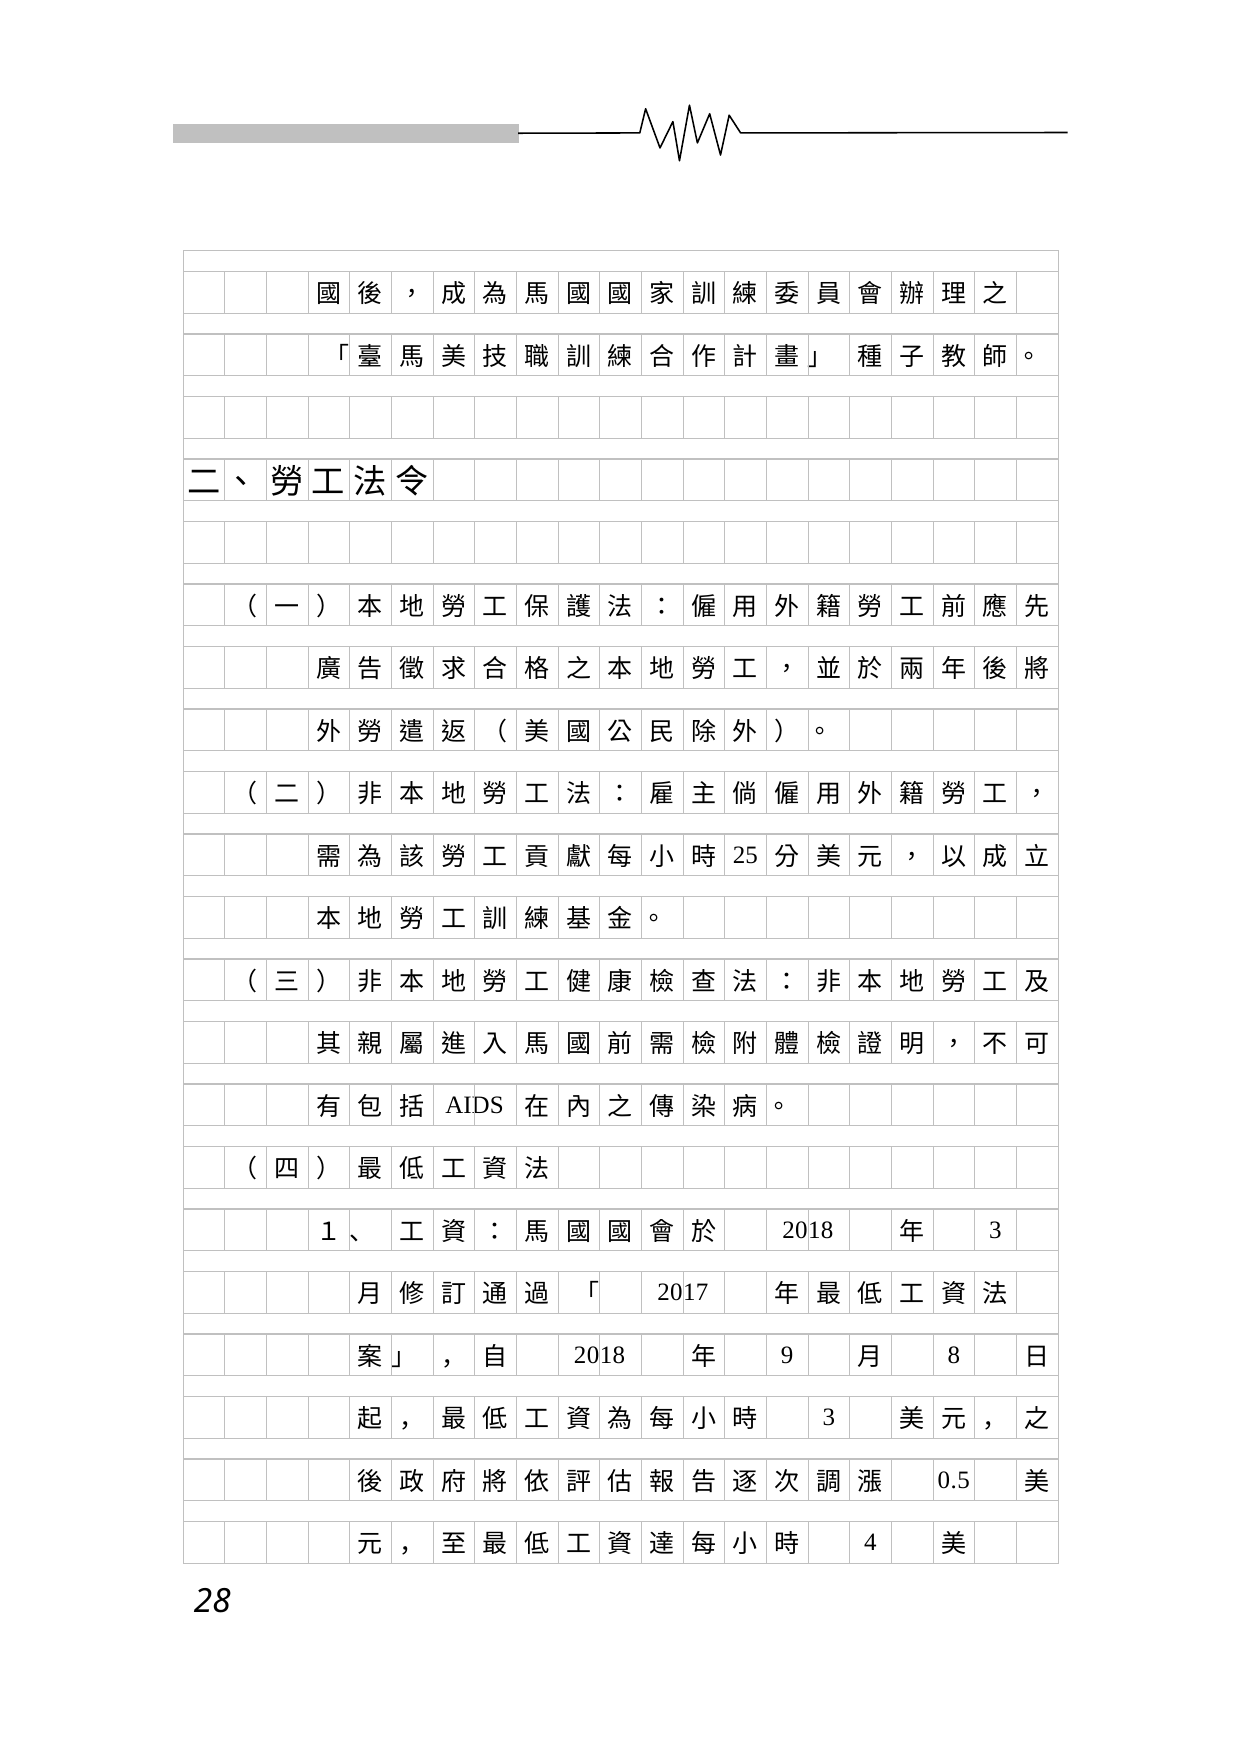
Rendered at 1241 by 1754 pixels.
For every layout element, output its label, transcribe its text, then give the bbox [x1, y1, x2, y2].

text （三）非本地勞工健康檢查法：非本地勞工及其親屬進入馬國前需檢附體檢證明，不可有包括AIDS在內之傳染病。 [892, 1085, 933, 1125]
text [725, 1147, 766, 1188]
text （二）非本地勞工法：雇主倘僱用外籍勞工，需為該勞工貢獻每小時25分美元，以成立本地勞工訓練基金。 [207, 751, 1058, 771]
text （一）本地勞工保護法：僱用外籍勞工前應先廣告徵求合格之本地勞工，並於兩年後將外勞遣返（美國公民除外）。 [225, 585, 266, 625]
text 二、勞工法令 [184, 460, 224, 500]
text （二）非本地勞工法：雇主倘僱用外籍勞工，需為該勞工貢獻每小時25分美元，以成立本地勞工訓練基金。 [725, 897, 766, 938]
text （二）非本地勞工法：雇主倘僱用外籍勞工，需為該勞工貢獻每小時25分美元，以成立本地勞工訓練基金。 [267, 897, 308, 938]
text （一）本地勞工保護法：僱用外籍勞工前應先廣告徵求合格之本地勞工，並於兩年後將外勞遣返（美國公民除外）。 [600, 647, 641, 688]
text （一）本地勞工保護法：僱用外籍勞工前應先廣告徵求合格之本地勞工，並於兩年後將外勞遣返（美國公民除外）。 [809, 647, 849, 688]
text （二）非本地勞工法：雇主倘僱用外籍勞工，需為該勞工貢獻每小時25分美元，以成立本地勞工訓練基金。 [934, 835, 974, 875]
text （一）本地勞工保護法：僱用外籍勞工前應先廣告徵求合格之本地勞工，並於兩年後將外勞遣返（美國公民除外）。 [434, 710, 474, 750]
text （三）非本地勞工健康檢查法：非本地勞工及其親屬進入馬國前需檢附體檢證明，不可有包括AIDS在內之傳染病。 [225, 1022, 266, 1063]
text （三）非本地勞工健康檢查法：非本地勞工及其親屬進入馬國前需檢附體檢證明，不可有包括AIDS在內之傳染病。 [517, 960, 558, 1000]
text （三）非本地勞工健康檢查法：非本地勞工及其親屬進入馬國前需檢附體檢證明，不可有包括AIDS在內之傳染病。 [392, 1085, 433, 1125]
text （一）本地勞工保護法：僱用外籍勞工前應先廣告徵求合格之本地勞工，並於兩年後將外勞遣返（美國公民除外）。 [267, 585, 308, 625]
text （三）非本地勞工健康檢查法：非本地勞工及其親屬進入馬國前需檢附體檢證明，不可有包括AIDS在內之傳染病。 [517, 1022, 558, 1063]
text 二、勞工法令 [184, 439, 1058, 458]
text （三）非本地勞工健康檢查法：非本地勞工及其親屬進入馬國前需檢附體檢證明，不可有包括AIDS在內之傳染病。 [475, 1085, 516, 1125]
text （一）本地勞工保護法：僱用外籍勞工前應先廣告徵求合格之本地勞工，並於兩年後將外勞遣返（美國公民除外）。 [517, 710, 558, 750]
text （三）非本地勞工健康檢查法：非本地勞工及其親屬進入馬國前需檢附體檢證明，不可有包括AIDS在內之傳染病。 [809, 1022, 849, 1063]
text （二）非本地勞工法：雇主倘僱用外籍勞工，需為該勞工貢獻每小時25分美元，以成立本地勞工訓練基金。 [809, 835, 849, 875]
text （二）非本地勞工法：雇主倘僱用外籍勞工，需為該勞工貢獻每小時25分美元，以成立本地勞工訓練基金。 [392, 772, 433, 813]
text （三）非本地勞工健康檢查法：非本地勞工及其親屬進入馬國前需檢附體檢證明，不可有包括AIDS在內之傳染病。 [350, 960, 391, 1000]
text （三）非本地勞工健康檢查法：非本地勞工及其親屬進入馬國前需檢附體檢證明，不可有包括AIDS在內之傳染病。 [725, 960, 766, 1000]
text （一）本地勞工保護法：僱用外籍勞工前應先廣告徵求合格之本地勞工，並於兩年後將外勞遣返（美國公民除外）。 [207, 626, 1058, 646]
text （ [225, 1147, 266, 1188]
text [809, 1147, 849, 1188]
text （二）非本地勞工法：雇主倘僱用外籍勞工，需為該勞工貢獻每小時25分美元，以成立本地勞工訓練基金。 [600, 772, 641, 813]
text （一）本地勞工保護法：僱用外籍勞工前應先廣告徵求合格之本地勞工，並於兩年後將外勞遣返（美國公民除外）。 [392, 647, 433, 688]
text （一）本地勞工保護法：僱用外籍勞工前應先廣告徵求合格之本地勞工，並於兩年後將外勞遣返（美國公民除外）。 [850, 585, 891, 625]
text （一）本地勞工保護法：僱用外籍勞工前應先廣告徵求合格之本地勞工，並於兩年後將外勞遣返（美國公民除外）。 [1017, 647, 1058, 688]
text [767, 1147, 808, 1188]
text （三）非本地勞工健康檢查法：非本地勞工及其親屬進入馬國前需檢附體檢證明，不可有包括AIDS在內之傳染病。 [207, 1064, 1058, 1083]
text （二）非本地勞工法：雇主倘僱用外籍勞工，需為該勞工貢獻每小時25分美元，以成立本地勞工訓練基金。 [267, 772, 308, 813]
text （一）本地勞工保護法：僱用外籍勞工前應先廣告徵求合格之本地勞工，並於兩年後將外勞遣返（美國公民除外）。 [809, 710, 849, 750]
text １、工資：馬國國會於2018年3月修訂通過「2017年最低工資法案」，自2018年9月8日起，最低工資為每小時3美元，之後政府將依評估報告逐次調漲0.5美元，至最低工資達每小時4美元，2020年已調漲至每小時3.5美元。 [281, 1439, 1058, 1458]
text [1017, 1147, 1058, 1188]
text （三）非本地勞工健康檢查法：非本地勞工及其親屬進入馬國前需檢附體檢證明，不可有包括AIDS在內之傳染病。 [267, 1085, 308, 1125]
text （一）本地勞工保護法：僱用外籍勞工前應先廣告徵求合格之本地勞工，並於兩年後將外勞遣返（美國公民除外）。 [642, 710, 683, 750]
text （一）本地勞工保護法：僱用外籍勞工前應先廣告徵求合格之本地勞工，並於兩年後將外勞遣返（美國公民除外）。 [767, 710, 808, 750]
text （三）非本地勞工健康檢查法：非本地勞工及其親屬進入馬國前需檢附體檢證明，不可有包括AIDS在內之傳染病。 [850, 1085, 891, 1125]
text （三）非本地勞工健康檢查法：非本地勞工及其親屬進入馬國前需檢附體檢證明，不可有包括AIDS在內之傳染病。 [725, 1022, 766, 1063]
text （三）非本地勞工健康檢查法：非本地勞工及其親屬進入馬國前需檢附體檢證明，不可有包括AIDS在內之傳染病。 [850, 1022, 891, 1063]
text （二）非本地勞工法：雇主倘僱用外籍勞工，需為該勞工貢獻每小時25分美元，以成立本地勞工訓練基金。 [975, 772, 1016, 813]
text （三）非本地勞工健康檢查法：非本地勞工及其親屬進入馬國前需檢附體檢證明，不可有包括AIDS在內之傳染病。 [475, 1022, 516, 1063]
text （一）本地勞工保護法：僱用外籍勞工前應先廣告徵求合格之本地勞工，並於兩年後將外勞遣返（美國公民除外）。 [892, 710, 933, 750]
text （三）非本地勞工健康檢查法：非本地勞工及其親屬進入馬國前需檢附體檢證明，不可有包括AIDS在內之傳染病。 [350, 1085, 391, 1125]
text （三）非本地勞工健康檢查法：非本地勞工及其親屬進入馬國前需檢附體檢證明，不可有包括AIDS在內之傳染病。 [975, 1085, 1016, 1125]
text （三）非本地勞工健康檢查法：非本地勞工及其親屬進入馬國前需檢附體檢證明，不可有包括AIDS在內之傳染病。 [1017, 960, 1058, 1000]
text １、工資：馬國國會於2018年3月修訂通過「2017年最低工資法案」，自2018年9月8日起，最低工資為每小時3美元，之後政府將依評估報告逐次調漲0.5美元，至最低工資達每小時4美元，2020年已調漲至每小時3.5美元。 [281, 1251, 1058, 1271]
text 二、勞工法令 [975, 460, 1016, 500]
text 二、勞工法令 [392, 460, 433, 500]
text （二）非本地勞工法：雇主倘僱用外籍勞工，需為該勞工貢獻每小時25分美元，以成立本地勞工訓練基金。 [350, 897, 391, 938]
text （三）非本地勞工健康檢查法：非本地勞工及其親屬進入馬國前需檢附體檢證明，不可有包括AIDS在內之傳染病。 [517, 1085, 558, 1125]
text （一）本地勞工保護法：僱用外籍勞工前應先廣告徵求合格之本地勞工，並於兩年後將外勞遣返（美國公民除外）。 [850, 710, 891, 750]
text 四 [267, 1147, 308, 1188]
text （一）本地勞工保護法：僱用外籍勞工前應先廣告徵求合格之本地勞工，並於兩年後將外勞遣返（美國公民除外）。 [207, 689, 1058, 708]
text （一）本地勞工保護法：僱用外籍勞工前應先廣告徵求合格之本地勞工，並於兩年後將外勞遣返（美國公民除外）。 [684, 647, 724, 688]
text （二）非本地勞工法：雇主倘僱用外籍勞工，需為該勞工貢獻每小時25分美元，以成立本地勞工訓練基金。 [1017, 772, 1058, 813]
text [850, 1147, 891, 1188]
text （三）非本地勞工健康檢查法：非本地勞工及其親屬進入馬國前需檢附體檢證明，不可有包括AIDS在內之傳染病。 [309, 1022, 349, 1063]
text [559, 1147, 599, 1188]
text （二）非本地勞工法：雇主倘僱用外籍勞工，需為該勞工貢獻每小時25分美元，以成立本地勞工訓練基金。 [1017, 835, 1058, 875]
text （一）本地勞工保護法：僱用外籍勞工前應先廣告徵求合格之本地勞工，並於兩年後將外勞遣返（美國公民除外）。 [434, 585, 474, 625]
text （一）本地勞工保護法：僱用外籍勞工前應先廣告徵求合格之本地勞工，並於兩年後將外勞遣返（美國公民除外）。 [934, 710, 974, 750]
text （二）非本地勞工法：雇主倘僱用外籍勞工，需為該勞工貢獻每小時25分美元，以成立本地勞工訓練基金。 [684, 897, 724, 938]
text （二）非本地勞工法：雇主倘僱用外籍勞工，需為該勞工貢獻每小時25分美元，以成立本地勞工訓練基金。 [767, 897, 808, 938]
text （一）本地勞工保護法：僱用外籍勞工前應先廣告徵求合格之本地勞工，並於兩年後將外勞遣返（美國公民除外）。 [767, 585, 808, 625]
text （一）本地勞工保護法：僱用外籍勞工前應先廣告徵求合格之本地勞工，並於兩年後將外勞遣返（美國公民除外）。 [767, 647, 808, 688]
text （二）非本地勞工法：雇主倘僱用外籍勞工，需為該勞工貢獻每小時25分美元，以成立本地勞工訓練基金。 [392, 897, 433, 938]
text （二）非本地勞工法：雇主倘僱用外籍勞工，需為該勞工貢獻每小時25分美元，以成立本地勞工訓練基金。 [975, 835, 1016, 875]
text （三）非本地勞工健康檢查法：非本地勞工及其親屬進入馬國前需檢附體檢證明，不可有包括AIDS在內之傳染病。 [850, 960, 891, 1000]
text 二、勞工法令 [684, 460, 724, 500]
text （三）非本地勞工健康檢查法：非本地勞工及其親屬進入馬國前需檢附體檢證明，不可有包括AIDS在內之傳染病。 [207, 939, 1058, 958]
text （一）本地勞工保護法：僱用外籍勞工前應先廣告徵求合格之本地勞工，並於兩年後將外勞遣返（美國公民除外）。 [975, 710, 1016, 750]
text （二）非本地勞工法：雇主倘僱用外籍勞工，需為該勞工貢獻每小時25分美元，以成立本地勞工訓練基金。 [207, 814, 1058, 833]
text （一）本地勞工保護法：僱用外籍勞工前應先廣告徵求合格之本地勞工，並於兩年後將外勞遣返（美國公民除外）。 [207, 564, 1058, 583]
text （一）本地勞工保護法：僱用外籍勞工前應先廣告徵求合格之本地勞工，並於兩年後將外勞遣返（美國公民除外）。 [267, 710, 308, 750]
text 二、勞工法令 [267, 460, 308, 500]
text １、工資：馬國國會於2018年3月修訂通過「2017年最低工資法案」，自2018年9月8日起，最低工資為每小時3美元，之後政府將依評估報告逐次調漲0.5美元，至最低工資達每小時4美元，2020年已調漲至每小時3.5美元。 [281, 1189, 1058, 1208]
text 二、勞工法令 [600, 460, 641, 500]
text （二）非本地勞工法：雇主倘僱用外籍勞工，需為該勞工貢獻每小時25分美元，以成立本地勞工訓練基金。 [225, 897, 266, 938]
text （二）非本地勞工法：雇主倘僱用外籍勞工，需為該勞工貢獻每小時25分美元，以成立本地勞工訓練基金。 [684, 772, 724, 813]
text （三）非本地勞工健康檢查法：非本地勞工及其親屬進入馬國前需檢附體檢證明，不可有包括AIDS在內之傳染病。 [475, 960, 516, 1000]
text [642, 1147, 683, 1188]
text （三）非本地勞工健康檢查法：非本地勞工及其親屬進入馬國前需檢附體檢證明，不可有包括AIDS在內之傳染病。 [684, 960, 724, 1000]
text （一）本地勞工保護法：僱用外籍勞工前應先廣告徵求合格之本地勞工，並於兩年後將外勞遣返（美國公民除外）。 [225, 647, 266, 688]
text （一）本地勞工保護法：僱用外籍勞工前應先廣告徵求合格之本地勞工，並於兩年後將外勞遣返（美國公民除外）。 [975, 647, 1016, 688]
text （二）非本地勞工法：雇主倘僱用外籍勞工，需為該勞工貢獻每小時25分美元，以成立本地勞工訓練基金。 [892, 835, 933, 875]
text [600, 1147, 641, 1188]
text （二）非本地勞工法：雇主倘僱用外籍勞工，需為該勞工貢獻每小時25分美元，以成立本地勞工訓練基金。 [850, 835, 891, 875]
text （二）非本地勞工法：雇主倘僱用外籍勞工，需為該勞工貢獻每小時25分美元，以成立本地勞工訓練基金。 [434, 897, 474, 938]
text （一）本地勞工保護法：僱用外籍勞工前應先廣告徵求合格之本地勞工，並於兩年後將外勞遣返（美國公民除外）。 [809, 585, 849, 625]
text （二）非本地勞工法：雇主倘僱用外籍勞工，需為該勞工貢獻每小時25分美元，以成立本地勞工訓練基金。 [642, 897, 683, 938]
text （二）非本地勞工法：雇主倘僱用外籍勞工，需為該勞工貢獻每小時25分美元，以成立本地勞工訓練基金。 [725, 772, 766, 813]
text （一）本地勞工保護法：僱用外籍勞工前應先廣告徵求合格之本地勞工，並於兩年後將外勞遣返（美國公民除外）。 [350, 710, 391, 750]
text （二）非本地勞工法：雇主倘僱用外籍勞工，需為該勞工貢獻每小時25分美元，以成立本地勞工訓練基金。 [434, 835, 474, 875]
text （一）本地勞工保護法：僱用外籍勞工前應先廣告徵求合格之本地勞工，並於兩年後將外勞遣返（美國公民除外）。 [267, 647, 308, 688]
text （一）本地勞工保護法：僱用外籍勞工前應先廣告徵求合格之本地勞工，並於兩年後將外勞遣返（美國公民除外）。 [850, 647, 891, 688]
text （一）本地勞工保護法：僱用外籍勞工前應先廣告徵求合格之本地勞工，並於兩年後將外勞遣返（美國公民除外）。 [475, 710, 516, 750]
text （一）本地勞工保護法：僱用外籍勞工前應先廣告徵求合格之本地勞工，並於兩年後將外勞遣返（美國公民除外）。 [309, 585, 349, 625]
text 二、勞工法令 [642, 460, 683, 500]
text （二）非本地勞工法：雇主倘僱用外籍勞工，需為該勞工貢獻每小時25分美元，以成立本地勞工訓練基金。 [392, 835, 433, 875]
text （一）本地勞工保護法：僱用外籍勞工前應先廣告徵求合格之本地勞工，並於兩年後將外勞遣返（美國公民除外）。 [600, 710, 641, 750]
text （一）本地勞工保護法：僱用外籍勞工前應先廣告徵求合格之本地勞工，並於兩年後將外勞遣返（美國公民除外）。 [642, 647, 683, 688]
text （二）非本地勞工法：雇主倘僱用外籍勞工，需為該勞工貢獻每小時25分美元，以成立本地勞工訓練基金。 [225, 772, 266, 813]
text （二）非本地勞工法：雇主倘僱用外籍勞工，需為該勞工貢獻每小時25分美元，以成立本地勞工訓練基金。 [517, 772, 558, 813]
text （二）非本地勞工法：雇主倘僱用外籍勞工，需為該勞工貢獻每小時25分美元，以成立本地勞工訓練基金。 [350, 772, 391, 813]
text （二）非本地勞工法：雇主倘僱用外籍勞工，需為該勞工貢獻每小時25分美元，以成立本地勞工訓練基金。 [934, 772, 974, 813]
text （三）非本地勞工健康檢查法：非本地勞工及其親屬進入馬國前需檢附體檢證明，不可有包括AIDS在內之傳染病。 [600, 960, 641, 1000]
text （二）非本地勞工法：雇主倘僱用外籍勞工，需為該勞工貢獻每小時25分美元，以成立本地勞工訓練基金。 [309, 772, 349, 813]
text （一）本地勞工保護法：僱用外籍勞工前應先廣告徵求合格之本地勞工，並於兩年後將外勞遣返（美國公民除外）。 [892, 647, 933, 688]
text （一）本地勞工保護法：僱用外籍勞工前應先廣告徵求合格之本地勞工，並於兩年後將外勞遣返（美國公民除外）。 [684, 710, 724, 750]
text 二、勞工法令 [559, 460, 599, 500]
text （二）非本地勞工法：雇主倘僱用外籍勞工，需為該勞工貢獻每小時25分美元，以成立本地勞工訓練基金。 [809, 897, 849, 938]
text （一）本地勞工保護法：僱用外籍勞工前應先廣告徵求合格之本地勞工，並於兩年後將外勞遣返（美國公民除外）。 [559, 647, 599, 688]
text （三）非本地勞工健康檢查法：非本地勞工及其親屬進入馬國前需檢附體檢證明，不可有包括AIDS在內之傳染病。 [767, 1022, 808, 1063]
text 低 [392, 1147, 433, 1188]
text （三）非本地勞工健康檢查法：非本地勞工及其親屬進入馬國前需檢附體檢證明，不可有包括AIDS在內之傳染病。 [267, 1022, 308, 1063]
text （二）非本地勞工法：雇主倘僱用外籍勞工，需為該勞工貢獻每小時25分美元，以成立本地勞工訓練基金。 [309, 897, 349, 938]
text （三）非本地勞工健康檢查法：非本地勞工及其親屬進入馬國前需檢附體檢證明，不可有包括AIDS在內之傳染病。 [934, 960, 974, 1000]
text 二、勞工法令 [850, 460, 891, 500]
text ） [309, 1147, 349, 1188]
text （二）非本地勞工法：雇主倘僱用外籍勞工，需為該勞工貢獻每小時25分美元，以成立本地勞工訓練基金。 [767, 835, 808, 875]
text （一）本地勞工保護法：僱用外籍勞工前應先廣告徵求合格之本地勞工，並於兩年後將外勞遣返（美國公民除外）。 [934, 585, 974, 625]
text （二）非本地勞工法：雇主倘僱用外籍勞工，需為該勞工貢獻每小時25分美元，以成立本地勞工訓練基金。 [600, 897, 641, 938]
text （三）非本地勞工健康檢查法：非本地勞工及其親屬進入馬國前需檢附體檢證明，不可有包括AIDS在內之傳染病。 [434, 1022, 474, 1063]
text （二）非本地勞工法：雇主倘僱用外籍勞工，需為該勞工貢獻每小時25分美元，以成立本地勞工訓練基金。 [559, 835, 599, 875]
text １、工資：馬國國會於2018年3月修訂通過「2017年最低工資法案」，自2018年9月8日起，最低工資為每小時3美元，之後政府將依評估報告逐次調漲0.5美元，至最低工資達每小時4美元，2020年已調漲至每小時3.5美元。 [281, 1501, 1058, 1521]
text （二）非本地勞工法：雇主倘僱用外籍勞工，需為該勞工貢獻每小時25分美元，以成立本地勞工訓練基金。 [559, 897, 599, 938]
text 二、勞工法令 [934, 460, 974, 500]
text （三）非本地勞工健康檢查法：非本地勞工及其親屬進入馬國前需檢附體檢證明，不可有包括AIDS在內之傳染病。 [975, 960, 1016, 1000]
text 最 [350, 1147, 391, 1188]
text （一）本地勞工保護法：僱用外籍勞工前應先廣告徵求合格之本地勞工，並於兩年後將外勞遣返（美國公民除外）。 [517, 647, 558, 688]
text （一）本地勞工保護法：僱用外籍勞工前應先廣告徵求合格之本地勞工，並於兩年後將外勞遣返（美國公民除外）。 [975, 585, 1016, 625]
text （二）非本地勞工法：雇主倘僱用外籍勞工，需為該勞工貢獻每小時25分美元，以成立本地勞工訓練基金。 [559, 772, 599, 813]
text （二）非本地勞工法：雇主倘僱用外籍勞工，需為該勞工貢獻每小時25分美元，以成立本地勞工訓練基金。 [350, 835, 391, 875]
text （三）非本地勞工健康檢查法：非本地勞工及其親屬進入馬國前需檢附體檢證明，不可有包括AIDS在內之傳染病。 [975, 1022, 1016, 1063]
text （一）本地勞工保護法：僱用外籍勞工前應先廣告徵求合格之本地勞工，並於兩年後將外勞遣返（美國公民除外）。 [559, 710, 599, 750]
text （二）非本地勞工法：雇主倘僱用外籍勞工，需為該勞工貢獻每小時25分美元，以成立本地勞工訓練基金。 [809, 772, 849, 813]
text （二）非本地勞工法：雇主倘僱用外籍勞工，需為該勞工貢獻每小時25分美元，以成立本地勞工訓練基金。 [684, 835, 724, 875]
text （一）本地勞工保護法：僱用外籍勞工前應先廣告徵求合格之本地勞工，並於兩年後將外勞遣返（美國公民除外）。 [517, 585, 558, 625]
text （三）非本地勞工健康檢查法：非本地勞工及其親屬進入馬國前需檢附體檢證明，不可有包括AIDS在內之傳染病。 [600, 1022, 641, 1063]
text （一）本地勞工保護法：僱用外籍勞工前應先廣告徵求合格之本地勞工，並於兩年後將外勞遣返（美國公民除外）。 [684, 585, 724, 625]
text （二）非本地勞工法：雇主倘僱用外籍勞工，需為該勞工貢獻每小時25分美元，以成立本地勞工訓練基金。 [434, 772, 474, 813]
text （三）非本地勞工健康檢查法：非本地勞工及其親屬進入馬國前需檢附體檢證明，不可有包括AIDS在內之傳染病。 [725, 1085, 766, 1125]
text （一）本地勞工保護法：僱用外籍勞工前應先廣告徵求合格之本地勞工，並於兩年後將外勞遣返（美國公民除外）。 [559, 585, 599, 625]
text （二）非本地勞工法：雇主倘僱用外籍勞工，需為該勞工貢獻每小時25分美元，以成立本地勞工訓練基金。 [517, 835, 558, 875]
text 二、勞工法令 [350, 460, 391, 500]
text （三）非本地勞工健康檢查法：非本地勞工及其親屬進入馬國前需檢附體檢證明，不可有包括AIDS在內之傳染病。 [225, 1085, 266, 1125]
text （一）本地勞工保護法：僱用外籍勞工前應先廣告徵求合格之本地勞工，並於兩年後將外勞遣返（美國公民除外）。 [434, 647, 474, 688]
text （一）本地勞工保護法：僱用外籍勞工前應先廣告徵求合格之本地勞工，並於兩年後將外勞遣返（美國公民除外）。 [475, 647, 516, 688]
text （三）非本地勞工健康檢查法：非本地勞工及其親屬進入馬國前需檢附體檢證明，不可有包括AIDS在內之傳染病。 [892, 1022, 933, 1063]
text （一）本地勞工保護法：僱用外籍勞工前應先廣告徵求合格之本地勞工，並於兩年後將外勞遣返（美國公民除外）。 [892, 585, 933, 625]
text （二）非本地勞工法：雇主倘僱用外籍勞工，需為該勞工貢獻每小時25分美元，以成立本地勞工訓練基金。 [207, 876, 1058, 896]
text （二）非本地勞工法：雇主倘僱用外籍勞工，需為該勞工貢獻每小時25分美元，以成立本地勞工訓練基金。 [225, 835, 266, 875]
text （一）本地勞工保護法：僱用外籍勞工前應先廣告徵求合格之本地勞工，並於兩年後將外勞遣返（美國公民除外）。 [392, 710, 433, 750]
text （一）本地勞工保護法：僱用外籍勞工前應先廣告徵求合格之本地勞工，並於兩年後將外勞遣返（美國公民除外）。 [600, 585, 641, 625]
text （三）非本地勞工健康檢查法：非本地勞工及其親屬進入馬國前需檢附體檢證明，不可有包括AIDS在內之傳染病。 [559, 1022, 599, 1063]
text （一）本地勞工保護法：僱用外籍勞工前應先廣告徵求合格之本地勞工，並於兩年後將外勞遣返（美國公民除外）。 [934, 647, 974, 688]
text （三）非本地勞工健康檢查法：非本地勞工及其親屬進入馬國前需檢附體檢證明，不可有包括AIDS在內之傳染病。 [392, 1022, 433, 1063]
text （三）非本地勞工健康檢查法：非本地勞工及其親屬進入馬國前需檢附體檢證明，不可有包括AIDS在內之傳染病。 [559, 1085, 599, 1125]
text [207, 1147, 224, 1188]
text （三）非本地勞工健康檢查法：非本地勞工及其親屬進入馬國前需檢附體檢證明，不可有包括AIDS在內之傳染病。 [1017, 1085, 1058, 1125]
text （三）非本地勞工健康檢查法：非本地勞工及其親屬進入馬國前需檢附體檢證明，不可有包括AIDS在內之傳染病。 [809, 960, 849, 1000]
text （二）非本地勞工法：雇主倘僱用外籍勞工，需為該勞工貢獻每小時25分美元，以成立本地勞工訓練基金。 [309, 835, 349, 875]
text （一）本地勞工保護法：僱用外籍勞工前應先廣告徵求合格之本地勞工，並於兩年後將外勞遣返（美國公民除外）。 [725, 647, 766, 688]
text 二、勞工法令 [309, 460, 349, 500]
text （二）非本地勞工法：雇主倘僱用外籍勞工，需為該勞工貢獻每小時25分美元，以成立本地勞工訓練基金。 [642, 772, 683, 813]
text （三）非本地勞工健康檢查法：非本地勞工及其親屬進入馬國前需檢附體檢證明，不可有包括AIDS在內之傳染病。 [642, 960, 683, 1000]
text （一）本地勞工保護法：僱用外籍勞工前應先廣告徵求合格之本地勞工，並於兩年後將外勞遣返（美國公民除外）。 [1017, 710, 1058, 750]
text （二）非本地勞工法：雇主倘僱用外籍勞工，需為該勞工貢獻每小時25分美元，以成立本地勞工訓練基金。 [475, 897, 516, 938]
text 二、勞工法令 [892, 460, 933, 500]
text 法 [517, 1147, 558, 1188]
text 工 [434, 1147, 474, 1188]
text （二）非本地勞工法：雇主倘僱用外籍勞工，需為該勞工貢獻每小時25分美元，以成立本地勞工訓練基金。 [850, 897, 891, 938]
text （三）非本地勞工健康檢查法：非本地勞工及其親屬進入馬國前需檢附體檢證明，不可有包括AIDS在內之傳染病。 [207, 1001, 1058, 1021]
text （三）非本地勞工健康檢查法：非本地勞工及其親屬進入馬國前需檢附體檢證明，不可有包括AIDS在內之傳染病。 [642, 1085, 683, 1125]
text （二）非本地勞工法：雇主倘僱用外籍勞工，需為該勞工貢獻每小時25分美元，以成立本地勞工訓練基金。 [642, 835, 683, 875]
text （一）本地勞工保護法：僱用外籍勞工前應先廣告徵求合格之本地勞工，並於兩年後將外勞遣返（美國公民除外）。 [350, 647, 391, 688]
text [684, 1147, 724, 1188]
text （三）我國自2014年辦理「太平洋島國青年技職訓練計畫」，開設之電機實務、汽車修護及木工實務等職科切合馬國就業市場需求，且密集課程能於短期內授予學員專業技職知識與能力，對馬國人力資源建構與發展極具助益；馬國迄有11位學員學成返國後，成為馬國國家訓練委員會辦理之「臺馬美技職訓練合作計畫」種子教師。 [207, 251, 1058, 271]
text 二、勞工法令 [767, 460, 808, 500]
text （三）非本地勞工健康檢查法：非本地勞工及其親屬進入馬國前需檢附體檢證明，不可有包括AIDS在內之傳染病。 [642, 1022, 683, 1063]
text （二）非本地勞工法：雇主倘僱用外籍勞工，需為該勞工貢獻每小時25分美元，以成立本地勞工訓練基金。 [475, 772, 516, 813]
text 二、勞工法令 [434, 460, 474, 500]
text （三）非本地勞工健康檢查法：非本地勞工及其親屬進入馬國前需檢附體檢證明，不可有包括AIDS在內之傳染病。 [309, 1085, 349, 1125]
text （三）非本地勞工健康檢查法：非本地勞工及其親屬進入馬國前需檢附體檢證明，不可有包括AIDS在內之傳染病。 [600, 1085, 641, 1125]
text （三）非本地勞工健康檢查法：非本地勞工及其親屬進入馬國前需檢附體檢證明，不可有包括AIDS在內之傳染病。 [892, 960, 933, 1000]
text [207, 1126, 1058, 1146]
text 二、勞工法令 [1017, 460, 1058, 500]
text 二、勞工法令 [225, 460, 266, 500]
text 二、勞工法令 [725, 460, 766, 500]
text （三）我國自2014年辦理「太平洋島國青年技職訓練計畫」，開設之電機實務、汽車修護及木工實務等職科切合馬國就業市場需求，且密集課程能於短期內授予學員專業技職知識與能力，對馬國人力資源建構與發展極具助益；馬國迄有11位學員學成返國後，成為馬國國家訓練委員會辦理之「臺馬美技職訓練合作計畫」種子教師。 [207, 314, 1058, 333]
text 資 [475, 1147, 516, 1188]
text （二）非本地勞工法：雇主倘僱用外籍勞工，需為該勞工貢獻每小時25分美元，以成立本地勞工訓練基金。 [517, 897, 558, 938]
text （一）本地勞工保護法：僱用外籍勞工前應先廣告徵求合格之本地勞工，並於兩年後將外勞遣返（美國公民除外）。 [725, 710, 766, 750]
text （二）非本地勞工法：雇主倘僱用外籍勞工，需為該勞工貢獻每小時25分美元，以成立本地勞工訓練基金。 [267, 835, 308, 875]
text （一）本地勞工保護法：僱用外籍勞工前應先廣告徵求合格之本地勞工，並於兩年後將外勞遣返（美國公民除外）。 [725, 585, 766, 625]
text （二）非本地勞工法：雇主倘僱用外籍勞工，需為該勞工貢獻每小時25分美元，以成立本地勞工訓練基金。 [892, 772, 933, 813]
text １、工資：馬國國會於2018年3月修訂通過「2017年最低工資法案」，自2018年9月8日起，最低工資為每小時3美元，之後政府將依評估報告逐次調漲0.5美元，至最低工資達每小時4美元，2020年已調漲至每小時3.5美元。 [281, 1376, 1058, 1396]
text （一）本地勞工保護法：僱用外籍勞工前應先廣告徵求合格之本地勞工，並於兩年後將外勞遣返（美國公民除外）。 [1017, 585, 1058, 625]
text （二）非本地勞工法：雇主倘僱用外籍勞工，需為該勞工貢獻每小時25分美元，以成立本地勞工訓練基金。 [975, 897, 1016, 938]
text [975, 1147, 1016, 1188]
text 二、勞工法令 [475, 460, 516, 500]
text （二）非本地勞工法：雇主倘僱用外籍勞工，需為該勞工貢獻每小時25分美元，以成立本地勞工訓練基金。 [892, 897, 933, 938]
text 二、勞工法令 [517, 460, 558, 500]
text （一）本地勞工保護法：僱用外籍勞工前應先廣告徵求合格之本地勞工，並於兩年後將外勞遣返（美國公民除外）。 [225, 710, 266, 750]
text （三）非本地勞工健康檢查法：非本地勞工及其親屬進入馬國前需檢附體檢證明，不可有包括AIDS在內之傳染病。 [350, 1022, 391, 1063]
text （三）非本地勞工健康檢查法：非本地勞工及其親屬進入馬國前需檢附體檢證明，不可有包括AIDS在內之傳染病。 [684, 1022, 724, 1063]
text （三）非本地勞工健康檢查法：非本地勞工及其親屬進入馬國前需檢附體檢證明，不可有包括AIDS在內之傳染病。 [559, 960, 599, 1000]
text （三）非本地勞工健康檢查法：非本地勞工及其親屬進入馬國前需檢附體檢證明，不可有包括AIDS在內之傳染病。 [767, 1085, 808, 1125]
text （一）本地勞工保護法：僱用外籍勞工前應先廣告徵求合格之本地勞工，並於兩年後將外勞遣返（美國公民除外）。 [392, 585, 433, 625]
text （二）非本地勞工法：雇主倘僱用外籍勞工，需為該勞工貢獻每小時25分美元，以成立本地勞工訓練基金。 [600, 835, 641, 875]
text （三）非本地勞工健康檢查法：非本地勞工及其親屬進入馬國前需檢附體檢證明，不可有包括AIDS在內之傳染病。 [684, 1085, 724, 1125]
text （三）非本地勞工健康檢查法：非本地勞工及其親屬進入馬國前需檢附體檢證明，不可有包括AIDS在內之傳染病。 [225, 960, 266, 1000]
text （二）非本地勞工法：雇主倘僱用外籍勞工，需為該勞工貢獻每小時25分美元，以成立本地勞工訓練基金。 [725, 835, 766, 875]
text [892, 1147, 933, 1188]
text （一）本地勞工保護法：僱用外籍勞工前應先廣告徵求合格之本地勞工，並於兩年後將外勞遣返（美國公民除外）。 [475, 585, 516, 625]
text （三）非本地勞工健康檢查法：非本地勞工及其親屬進入馬國前需檢附體檢證明，不可有包括AIDS在內之傳染病。 [434, 960, 474, 1000]
text （一）本地勞工保護法：僱用外籍勞工前應先廣告徵求合格之本地勞工，並於兩年後將外勞遣返（美國公民除外）。 [642, 585, 683, 625]
text （二）非本地勞工法：雇主倘僱用外籍勞工，需為該勞工貢獻每小時25分美元，以成立本地勞工訓練基金。 [934, 897, 974, 938]
text （二）非本地勞工法：雇主倘僱用外籍勞工，需為該勞工貢獻每小時25分美元，以成立本地勞工訓練基金。 [1017, 897, 1058, 938]
text （三）非本地勞工健康檢查法：非本地勞工及其親屬進入馬國前需檢附體檢證明，不可有包括AIDS在內之傳染病。 [934, 1022, 974, 1063]
text （三）非本地勞工健康檢查法：非本地勞工及其親屬進入馬國前需檢附體檢證明，不可有包括AIDS在內之傳染病。 [767, 960, 808, 1000]
text [934, 1147, 974, 1188]
text （二）非本地勞工法：雇主倘僱用外籍勞工，需為該勞工貢獻每小時25分美元，以成立本地勞工訓練基金。 [767, 772, 808, 813]
text （一）本地勞工保護法：僱用外籍勞工前應先廣告徵求合格之本地勞工，並於兩年後將外勞遣返（美國公民除外）。 [350, 585, 391, 625]
text （三）非本地勞工健康檢查法：非本地勞工及其親屬進入馬國前需檢附體檢證明，不可有包括AIDS在內之傳染病。 [392, 960, 433, 1000]
text （三）非本地勞工健康檢查法：非本地勞工及其親屬進入馬國前需檢附體檢證明，不可有包括AIDS在內之傳染病。 [267, 960, 308, 1000]
text （三）非本地勞工健康檢查法：非本地勞工及其親屬進入馬國前需檢附體檢證明，不可有包括AIDS在內之傳染病。 [934, 1085, 974, 1125]
text （三）非本地勞工健康檢查法：非本地勞工及其親屬進入馬國前需檢附體檢證明，不可有包括AIDS在內之傳染病。 [434, 1085, 474, 1125]
text （二）非本地勞工法：雇主倘僱用外籍勞工，需為該勞工貢獻每小時25分美元，以成立本地勞工訓練基金。 [475, 835, 516, 875]
text （三）非本地勞工健康檢查法：非本地勞工及其親屬進入馬國前需檢附體檢證明，不可有包括AIDS在內之傳染病。 [309, 960, 349, 1000]
text （三）非本地勞工健康檢查法：非本地勞工及其親屬進入馬國前需檢附體檢證明，不可有包括AIDS在內之傳染病。 [809, 1085, 849, 1125]
text （一）本地勞工保護法：僱用外籍勞工前應先廣告徵求合格之本地勞工，並於兩年後將外勞遣返（美國公民除外）。 [309, 710, 349, 750]
text １、工資：馬國國會於2018年3月修訂通過「2017年最低工資法案」，自2018年9月8日起，最低工資為每小時3美元，之後政府將依評估報告逐次調漲0.5美元，至最低工資達每小時4美元，2020年已調漲至每小時3.5美元。 [281, 1314, 1058, 1333]
text （三）非本地勞工健康檢查法：非本地勞工及其親屬進入馬國前需檢附體檢證明，不可有包括AIDS在內之傳染病。 [1017, 1022, 1058, 1063]
text （一）本地勞工保護法：僱用外籍勞工前應先廣告徵求合格之本地勞工，並於兩年後將外勞遣返（美國公民除外）。 [309, 647, 349, 688]
text 二、勞工法令 [809, 460, 849, 500]
text （二）非本地勞工法：雇主倘僱用外籍勞工，需為該勞工貢獻每小時25分美元，以成立本地勞工訓練基金。 [850, 772, 891, 813]
